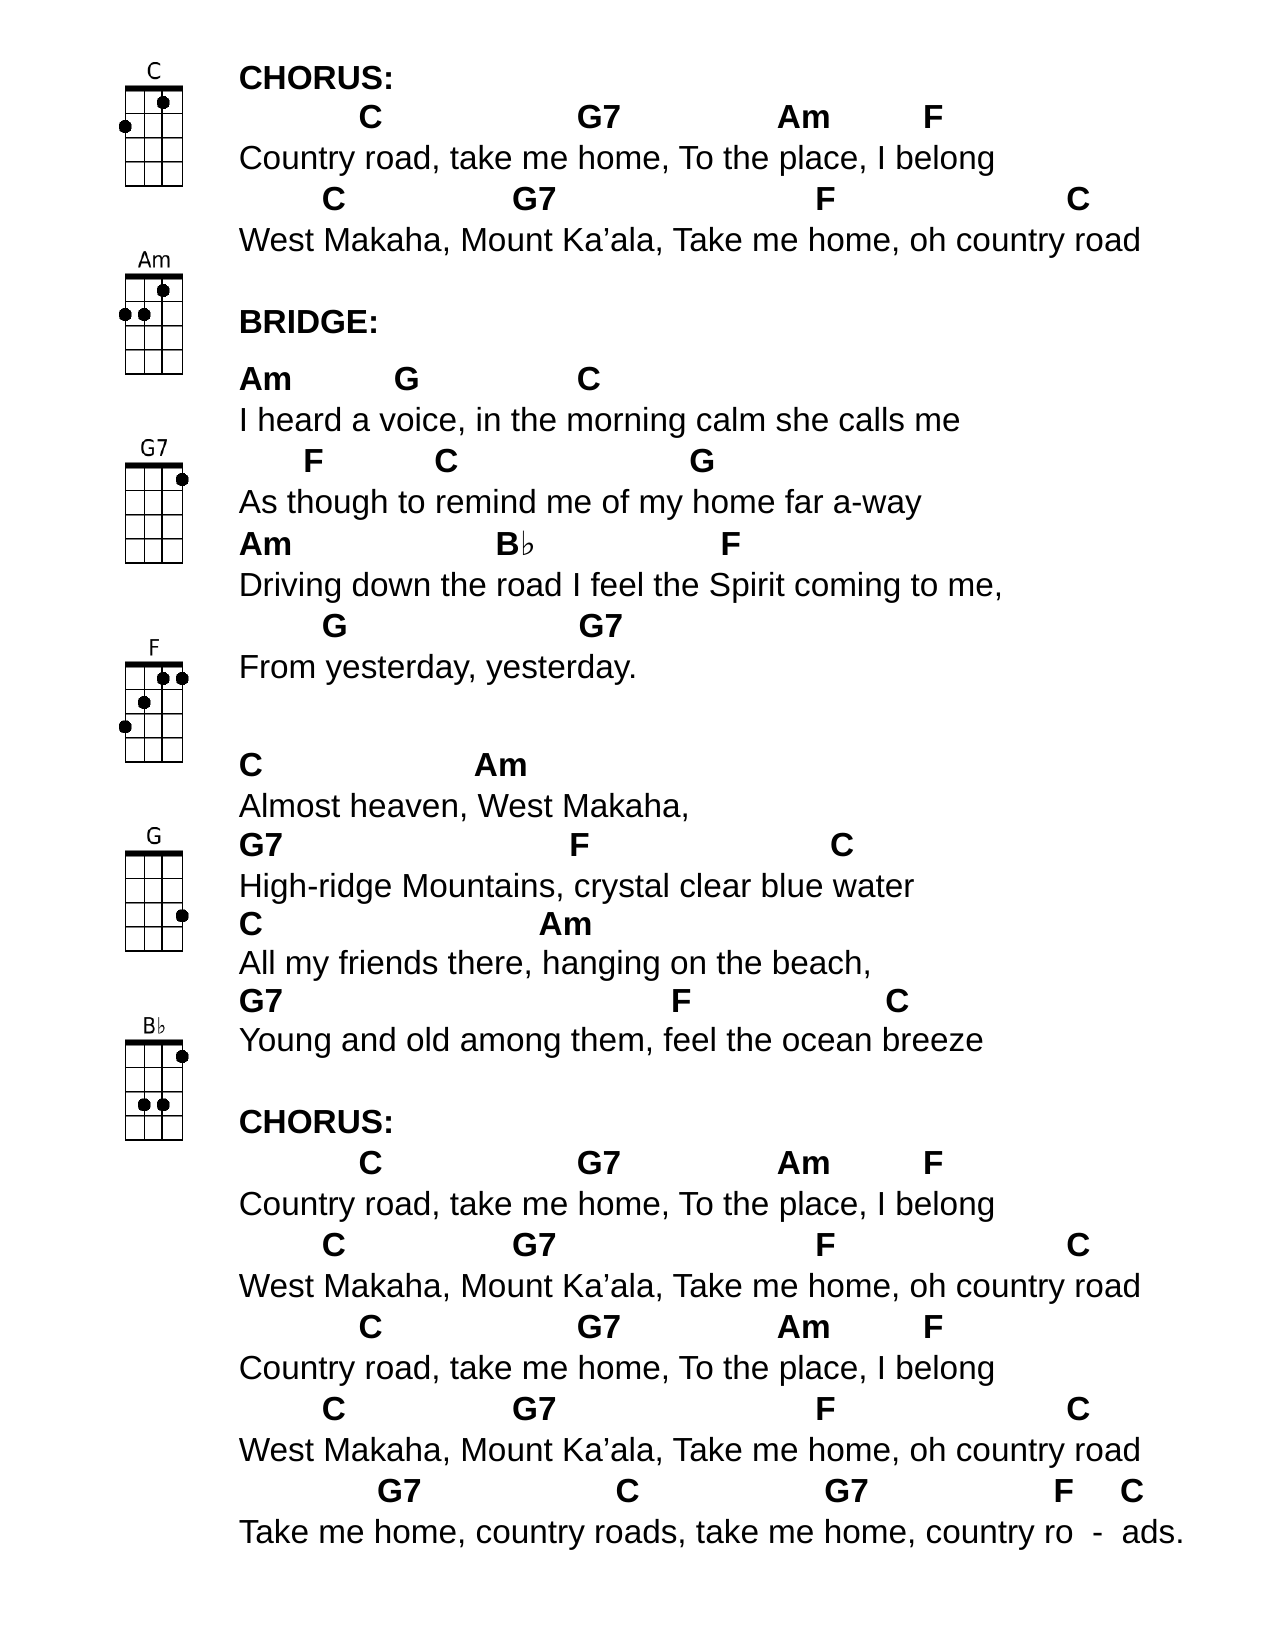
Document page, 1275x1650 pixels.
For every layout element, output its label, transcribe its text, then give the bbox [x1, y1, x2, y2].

table_header [75, 53, 233, 823]
table_header [75, 974, 233, 1556]
table_header CHORUS: C G7 Am F Country road, take me home, To the place, I belong C G7 F C West Makaha, Mount Ka’ala, Take me home, oh country road BRIDGE: Am G C I heard a voice, in the morning calm she calls me F C G As though to remind me of my home far a-way Am B♭ F Driving down the road I feel the Spirit coming to me, G G7 From yesterday, yesterday. C Am Almost heaven, West Makaha, G7 F C High-ridge Mountains, crystal clear blue water C Am All my friends there, hanging on the beach, G7 F C Young and old among them, feel the ocean breeze CHORUS: C G7 Am F Country road, take me home, To the place, I belong C G7 F C West Makaha, Mount Ka’ala, Take me home, oh country road C G7 Am F Country road, take me home, To the place, I belong C G7 F C West Makaha, Mount Ka’ala, Take me home, oh country road G7 C G7 F C Take me home, country roads, take me home, country ro - ads. [233, 53, 1200, 1556]
picture [97, 246, 210, 397]
picture [97, 823, 210, 974]
table_header [210, 824, 233, 973]
picture [97, 435, 210, 586]
table_header [75, 824, 97, 973]
picture [97, 58, 210, 209]
picture [97, 634, 210, 785]
picture [97, 1012, 210, 1163]
